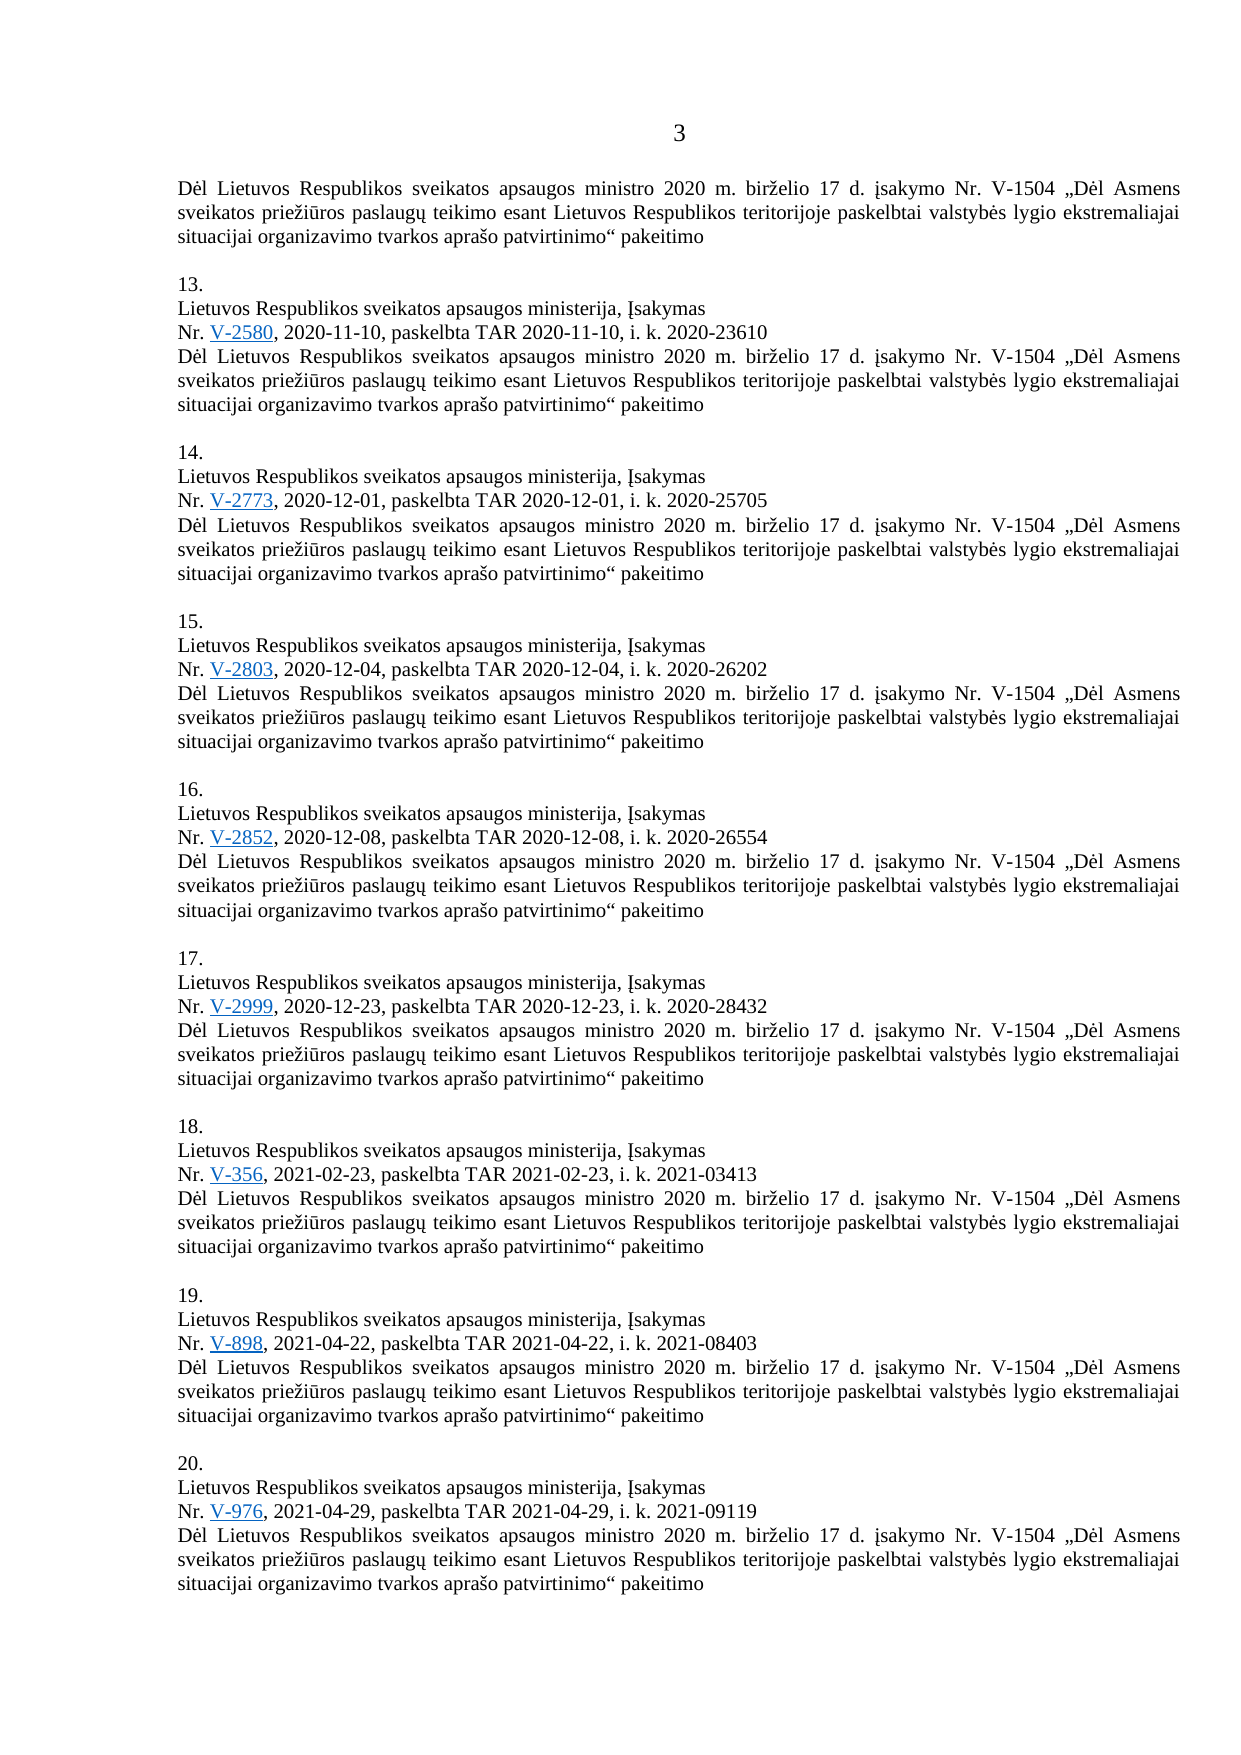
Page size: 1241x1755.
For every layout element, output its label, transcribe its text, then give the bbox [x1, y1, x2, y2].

text Nr. V-2999, 2020-12-23, paskelbta TAR 2020-12-23, i. k. 2020-28432 [177, 994, 1181, 1018]
text Dėl Lietuvos Respublikos sveikatos apsaugos ministro 2020 m. birželio 17 d. įsakymo Nr. V-1504 „Dėl Asmens sveikatos priežiūros paslaugų teikimo esant Lietuvos Respublikos teritorijoje paskelbtai valstybės lygio ekstremaliajai situacijai organizavimo tvarkos aprašo patvirtinimo“ pakeitimo [177, 1186, 1181, 1258]
text Lietuvos Respublikos sveikatos apsaugos ministerija, Įsakymas [177, 1475, 1181, 1499]
text Nr. V-898, 2021-04-22, paskelbta TAR 2021-04-22, i. k. 2021-08403 [177, 1331, 1181, 1355]
text Lietuvos Respublikos sveikatos apsaugos ministerija, Įsakymas [177, 464, 1181, 488]
text Dėl Lietuvos Respublikos sveikatos apsaugos ministro 2020 m. birželio 17 d. įsakymo Nr. V-1504 „Dėl Asmens sveikatos priežiūros paslaugų teikimo esant Lietuvos Respublikos teritorijoje paskelbtai valstybės lygio ekstremaliajai situacijai organizavimo tvarkos aprašo patvirtinimo“ pakeitimo [177, 344, 1181, 416]
text Nr. V-2803, 2020-12-04, paskelbta TAR 2020-12-04, i. k. 2020-26202 [177, 657, 1181, 681]
text 20. [177, 1451, 1181, 1475]
text Nr. V-356, 2021-02-23, paskelbta TAR 2021-02-23, i. k. 2021-03413 [177, 1162, 1181, 1186]
text Dėl Lietuvos Respublikos sveikatos apsaugos ministro 2020 m. birželio 17 d. įsakymo Nr. V-1504 „Dėl Asmens sveikatos priežiūros paslaugų teikimo esant Lietuvos Respublikos teritorijoje paskelbtai valstybės lygio ekstremaliajai situacijai organizavimo tvarkos aprašo patvirtinimo“ pakeitimo [177, 849, 1181, 922]
text Lietuvos Respublikos sveikatos apsaugos ministerija, Įsakymas [177, 633, 1181, 657]
text 14. [177, 440, 1181, 464]
text Nr. V-2852, 2020-12-08, paskelbta TAR 2020-12-08, i. k. 2020-26554 [177, 825, 1181, 849]
text Lietuvos Respublikos sveikatos apsaugos ministerija, Įsakymas [177, 1307, 1181, 1331]
text 13. [177, 272, 1181, 296]
text 19. [177, 1282, 1181, 1307]
text Dėl Lietuvos Respublikos sveikatos apsaugos ministro 2020 m. birželio 17 d. įsakymo Nr. V-1504 „Dėl Asmens sveikatos priežiūros paslaugų teikimo esant Lietuvos Respublikos teritorijoje paskelbtai valstybės lygio ekstremaliajai situacijai organizavimo tvarkos aprašo patvirtinimo“ pakeitimo [177, 1018, 1181, 1090]
text Dėl Lietuvos Respublikos sveikatos apsaugos ministro 2020 m. birželio 17 d. įsakymo Nr. V-1504 „Dėl Asmens sveikatos priežiūros paslaugų teikimo esant Lietuvos Respublikos teritorijoje paskelbtai valstybės lygio ekstremaliajai situacijai organizavimo tvarkos aprašo patvirtinimo“ pakeitimo [177, 1355, 1181, 1427]
text Lietuvos Respublikos sveikatos apsaugos ministerija, Įsakymas [177, 296, 1181, 320]
text Nr. V-2580, 2020-11-10, paskelbta TAR 2020-11-10, i. k. 2020-23610 [177, 320, 1181, 344]
text Dėl Lietuvos Respublikos sveikatos apsaugos ministro 2020 m. birželio 17 d. įsakymo Nr. V-1504 „Dėl Asmens sveikatos priežiūros paslaugų teikimo esant Lietuvos Respublikos teritorijoje paskelbtai valstybės lygio ekstremaliajai situacijai organizavimo tvarkos aprašo patvirtinimo“ pakeitimo [177, 1523, 1181, 1595]
text 17. [177, 946, 1181, 970]
text Nr. V-976, 2021-04-29, paskelbta TAR 2021-04-29, i. k. 2021-09119 [177, 1499, 1181, 1523]
text Dėl Lietuvos Respublikos sveikatos apsaugos ministro 2020 m. birželio 17 d. įsakymo Nr. V-1504 „Dėl Asmens sveikatos priežiūros paslaugų teikimo esant Lietuvos Respublikos teritorijoje paskelbtai valstybės lygio ekstremaliajai situacijai organizavimo tvarkos aprašo patvirtinimo“ pakeitimo [177, 176, 1181, 248]
text Lietuvos Respublikos sveikatos apsaugos ministerija, Įsakymas [177, 801, 1181, 825]
text Lietuvos Respublikos sveikatos apsaugos ministerija, Įsakymas [177, 1138, 1181, 1162]
text 15. [177, 609, 1181, 633]
text 16. [177, 777, 1181, 801]
text Nr. V-2773, 2020-12-01, paskelbta TAR 2020-12-01, i. k. 2020-25705 [177, 488, 1181, 512]
text Lietuvos Respublikos sveikatos apsaugos ministerija, Įsakymas [177, 970, 1181, 994]
text Dėl Lietuvos Respublikos sveikatos apsaugos ministro 2020 m. birželio 17 d. įsakymo Nr. V-1504 „Dėl Asmens sveikatos priežiūros paslaugų teikimo esant Lietuvos Respublikos teritorijoje paskelbtai valstybės lygio ekstremaliajai situacijai organizavimo tvarkos aprašo patvirtinimo“ pakeitimo [177, 512, 1181, 585]
text Dėl Lietuvos Respublikos sveikatos apsaugos ministro 2020 m. birželio 17 d. įsakymo Nr. V-1504 „Dėl Asmens sveikatos priežiūros paslaugų teikimo esant Lietuvos Respublikos teritorijoje paskelbtai valstybės lygio ekstremaliajai situacijai organizavimo tvarkos aprašo patvirtinimo“ pakeitimo [177, 681, 1181, 753]
text 18. [177, 1114, 1181, 1138]
